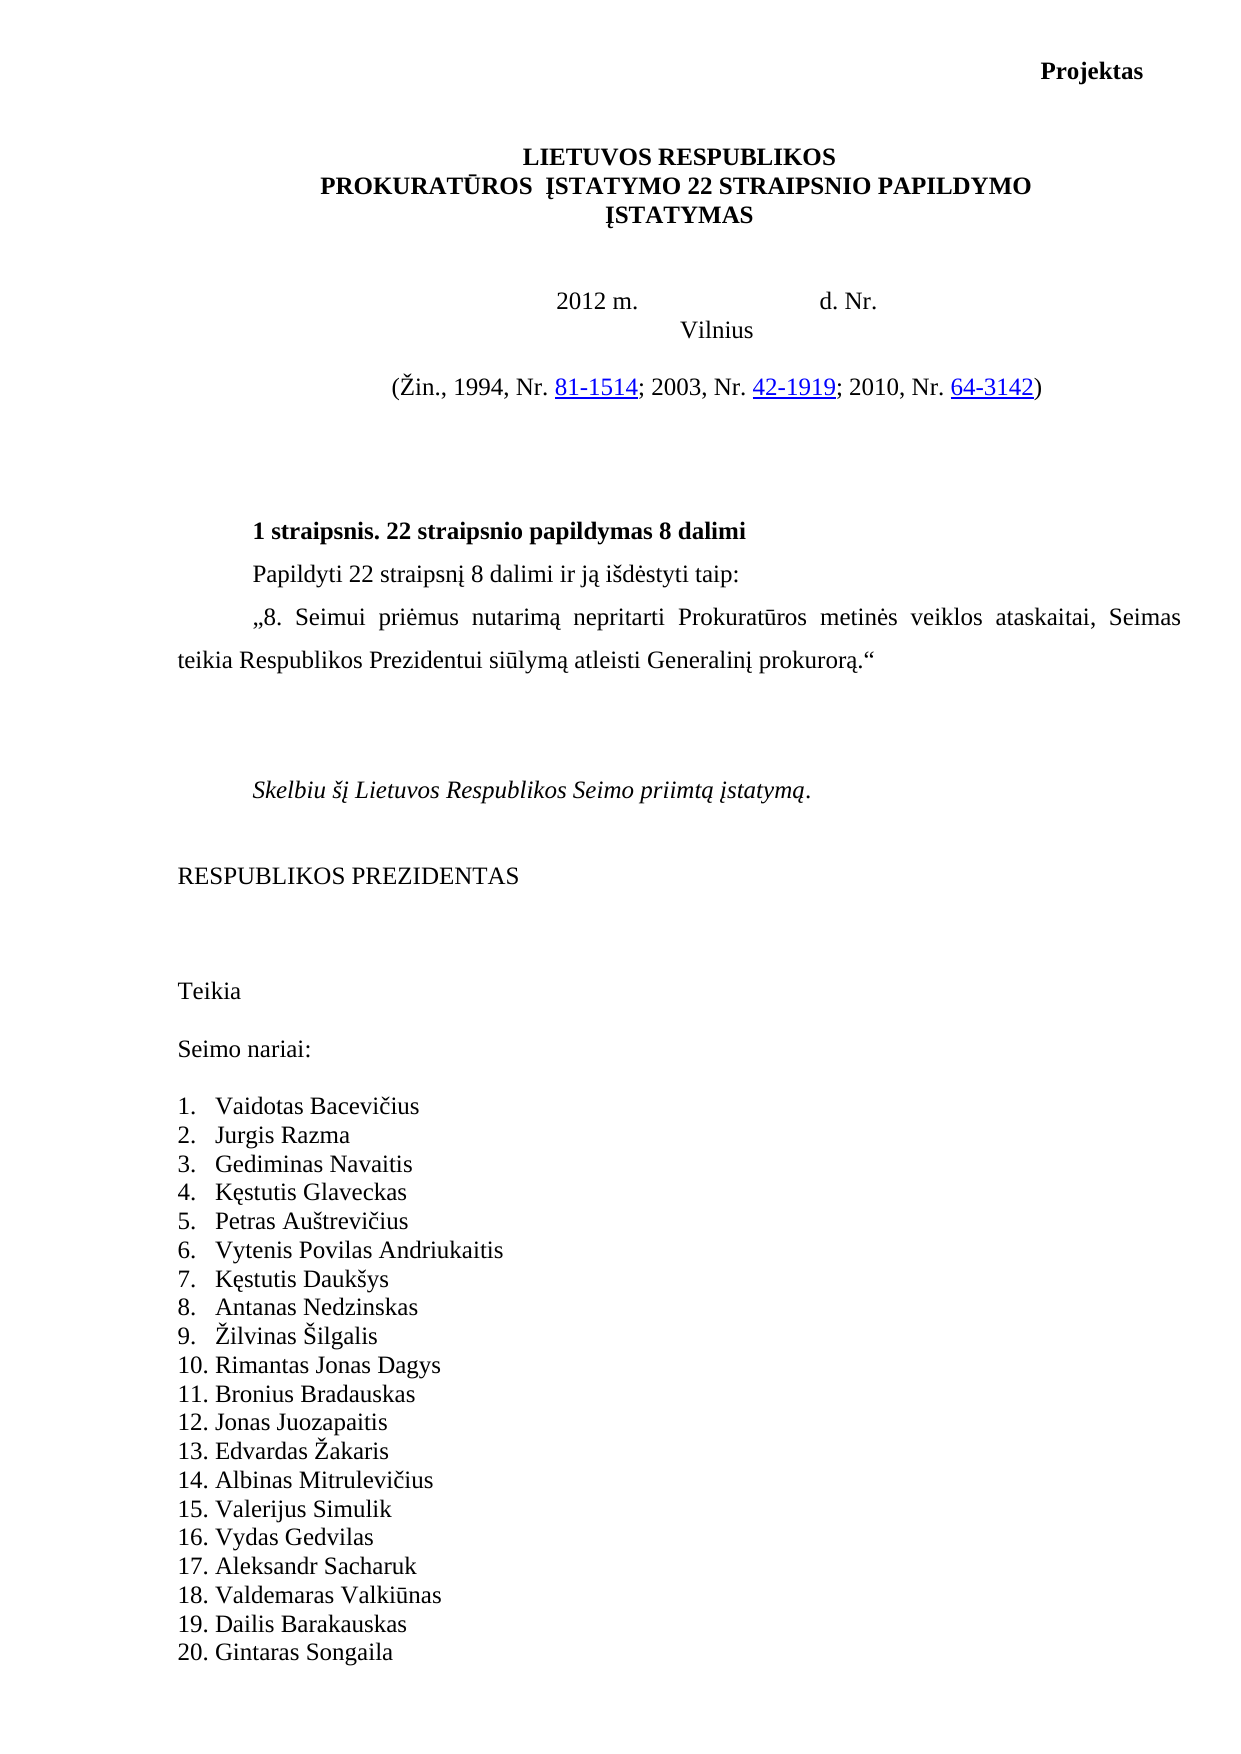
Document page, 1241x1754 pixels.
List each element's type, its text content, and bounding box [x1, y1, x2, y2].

text 1. Vaidotas Bacevičius [177, 1091, 1181, 1120]
text 1 straipsnis. 22 straipsnio papildymas 8 dalimi [177, 516, 1181, 545]
text 14. Albinas Mitrulevičius [177, 1465, 1181, 1494]
text 20. Gintaras Songaila [177, 1637, 1181, 1666]
text Projektas [927, 56, 1181, 85]
text LIETUVOS RESPUBLIKOS [177, 142, 1181, 171]
text 11. Bronius Bradauskas [177, 1379, 1181, 1407]
text Vilnius [177, 315, 1181, 344]
text (Žin., 1994, Nr. 81-1514; 2003, Nr. 42-1919; 2010, Nr. 64-3142) [177, 372, 1181, 401]
text RESPUBLIKOS PREZIDENTAS [177, 861, 1181, 890]
text Teikia [177, 976, 1181, 1005]
text ĮSTATYMAS [177, 200, 1181, 229]
text 19. Dailis Barakauskas [177, 1609, 1181, 1637]
text 9. Žilvinas Šilgalis [177, 1321, 1181, 1350]
text Papildyti 22 straipsnį 8 dalimi ir ją išdėstyti taip: [177, 559, 1181, 588]
text PROKURATŪROS ĮSTATYMO 22 STRAIPSNIO PAPILDYMO [177, 171, 1181, 200]
text 6. Vytenis Povilas Andriukaitis [177, 1235, 1181, 1264]
text „8. Seimui priėmus nutarimą nepritarti Prokuratūros metinės veiklos ataskaitai, Seimas teikia Respublikos Prezidentui siūlymą atleisti Generalinį prokurorą.“ [177, 602, 1181, 674]
text 3. Gediminas Navaitis [177, 1149, 1181, 1177]
text 2012 m. d. Nr. [177, 286, 1181, 315]
text Skelbiu šį Lietuvos Respublikos Seimo priimtą įstatymą. [177, 775, 1181, 804]
text 17. Aleksandr Sacharuk [177, 1551, 1181, 1580]
text 8. Antanas Nedzinskas [177, 1292, 1181, 1321]
text 18. Valdemaras Valkiūnas [177, 1580, 1181, 1609]
text 5. Petras Auštrevičius [177, 1206, 1181, 1235]
text 13. Edvardas Žakaris [177, 1436, 1181, 1465]
text 7. Kęstutis Daukšys [177, 1264, 1181, 1292]
text 15. Valerijus Simulik [177, 1494, 1181, 1522]
text 16. Vydas Gedvilas [177, 1522, 1181, 1551]
text 4. Kęstutis Glaveckas [177, 1177, 1181, 1206]
text 10. Rimantas Jonas Dagys [177, 1350, 1181, 1379]
text 2. Jurgis Razma [177, 1120, 1181, 1149]
text Seimo nariai: [177, 1034, 1181, 1062]
text 12. Jonas Juozapaitis [177, 1407, 1181, 1436]
